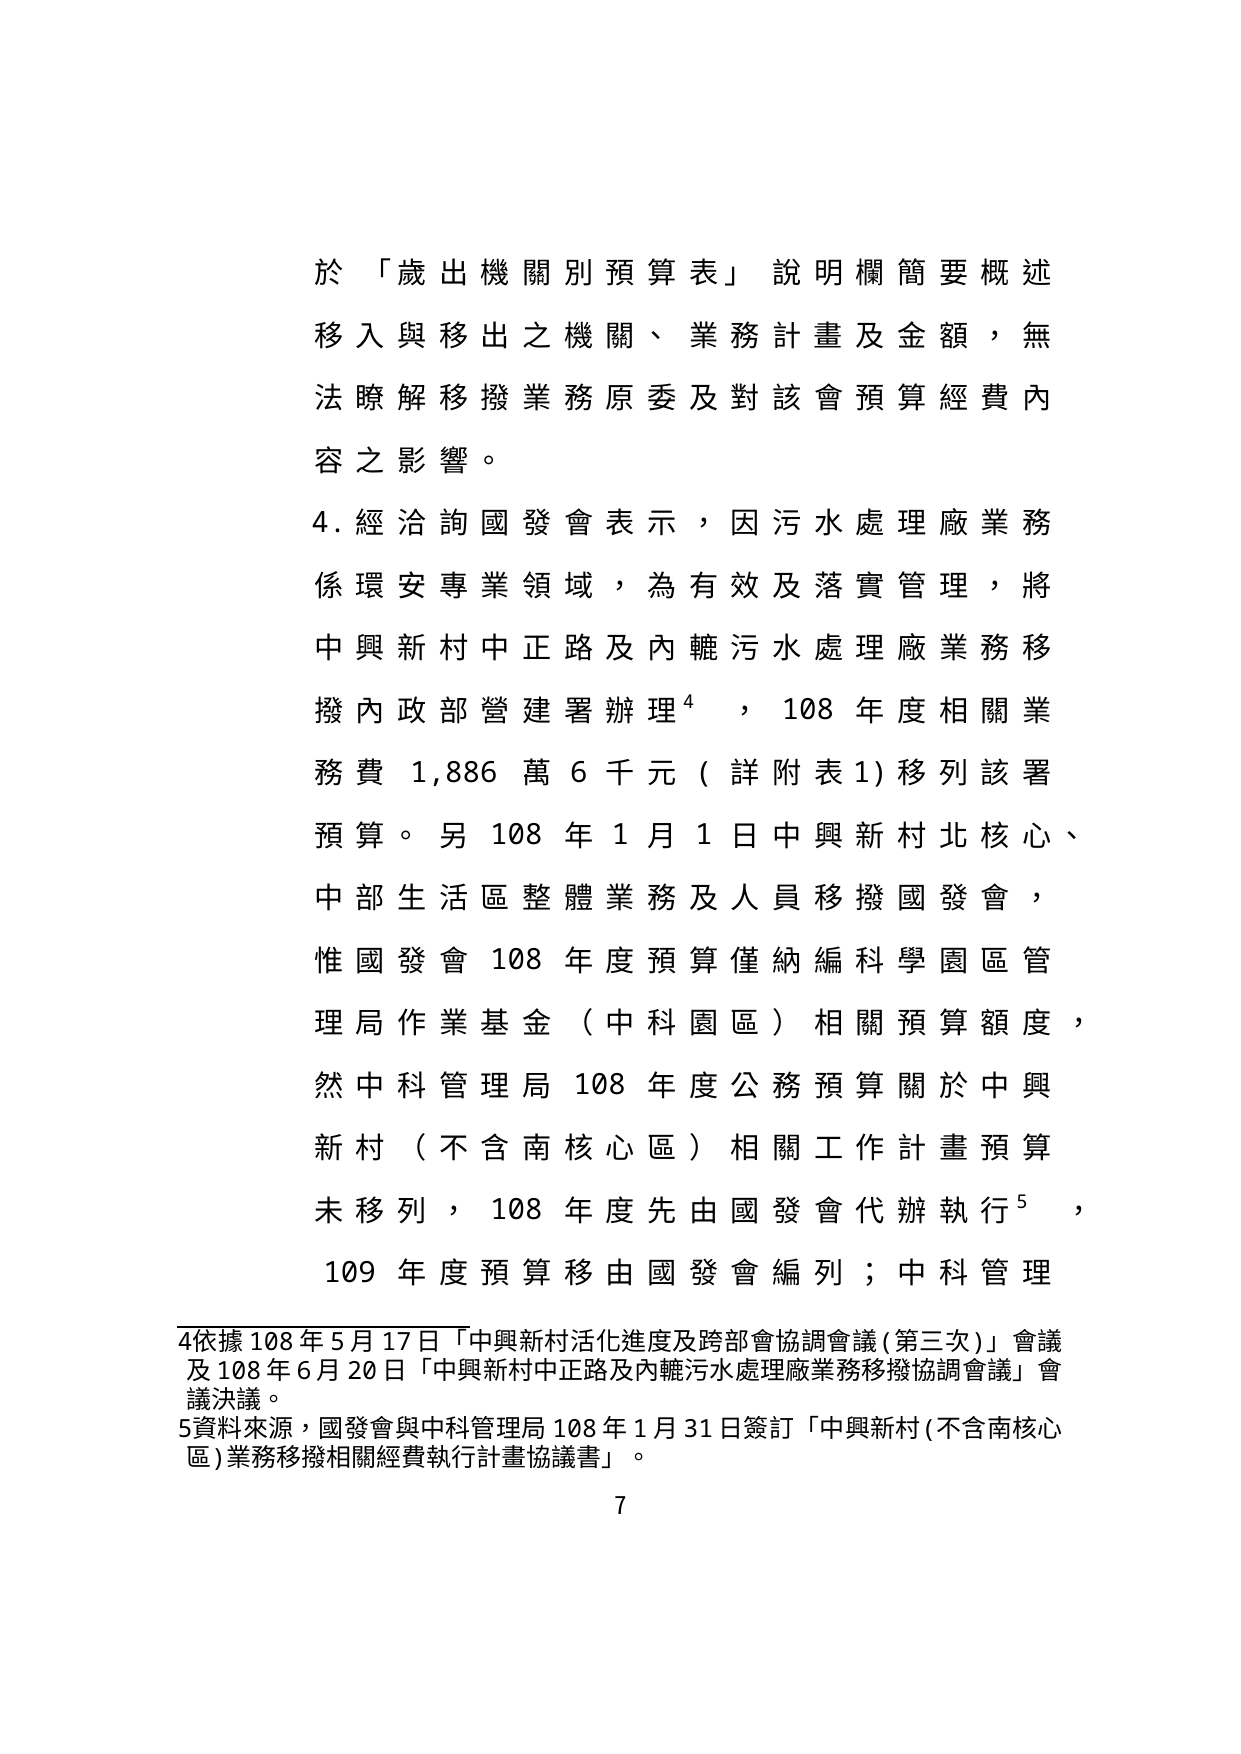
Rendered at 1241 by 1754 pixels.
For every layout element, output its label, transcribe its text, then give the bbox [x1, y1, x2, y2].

text 4.經洽詢國發會表示，因污水處理廠業務係環安專業領域，為有效及落實管理，將中興新村中正路及內轆污水處理廠業務移撥內政部營建署辦理，108年度相關業務費1,886萬6千元(詳附表1)移列該署預算。另108年1月1日中興新村北核心、中部生活區整體業務及人員移撥國發會，惟國發會108年度預算僅納編科學園區管理局作業基金（中科園區）相關預算額度，然中科管理局108年度公務預算關於中興新村（不含南核心區）相關工作計畫預算未移列，108年度先由國發會代辦執行，109年度預算移由國發會編列；中科管理局108年度預算移入該會經費者包含人事費2,806萬7千元、業務費1,206萬9千元、設備及投資40萬8千元，合計4,054萬4千元(詳附表2)。 [271, 479, 1058, 1292]
text 於「歲出機關別預算表」說明欄簡要概述移入與移出之機關、業務計畫及金額，無法瞭解移撥業務原委及對該會預算經費內容之影響。 [271, 229, 1058, 479]
text 資料來源，國發會與中科管理局108年1月31日簽訂「中興新村(不含南核心區)業務移撥相關經費執行計畫協議書」。 [177, 1414, 1063, 1473]
text 依據108年5月17日「中興新村活化進度及跨部會協調會議(第三次)」會議及108年6月20日「中興新村中正路及內轆污水處理廠業務移撥協調會議」會議決議。 [177, 1327, 1063, 1414]
